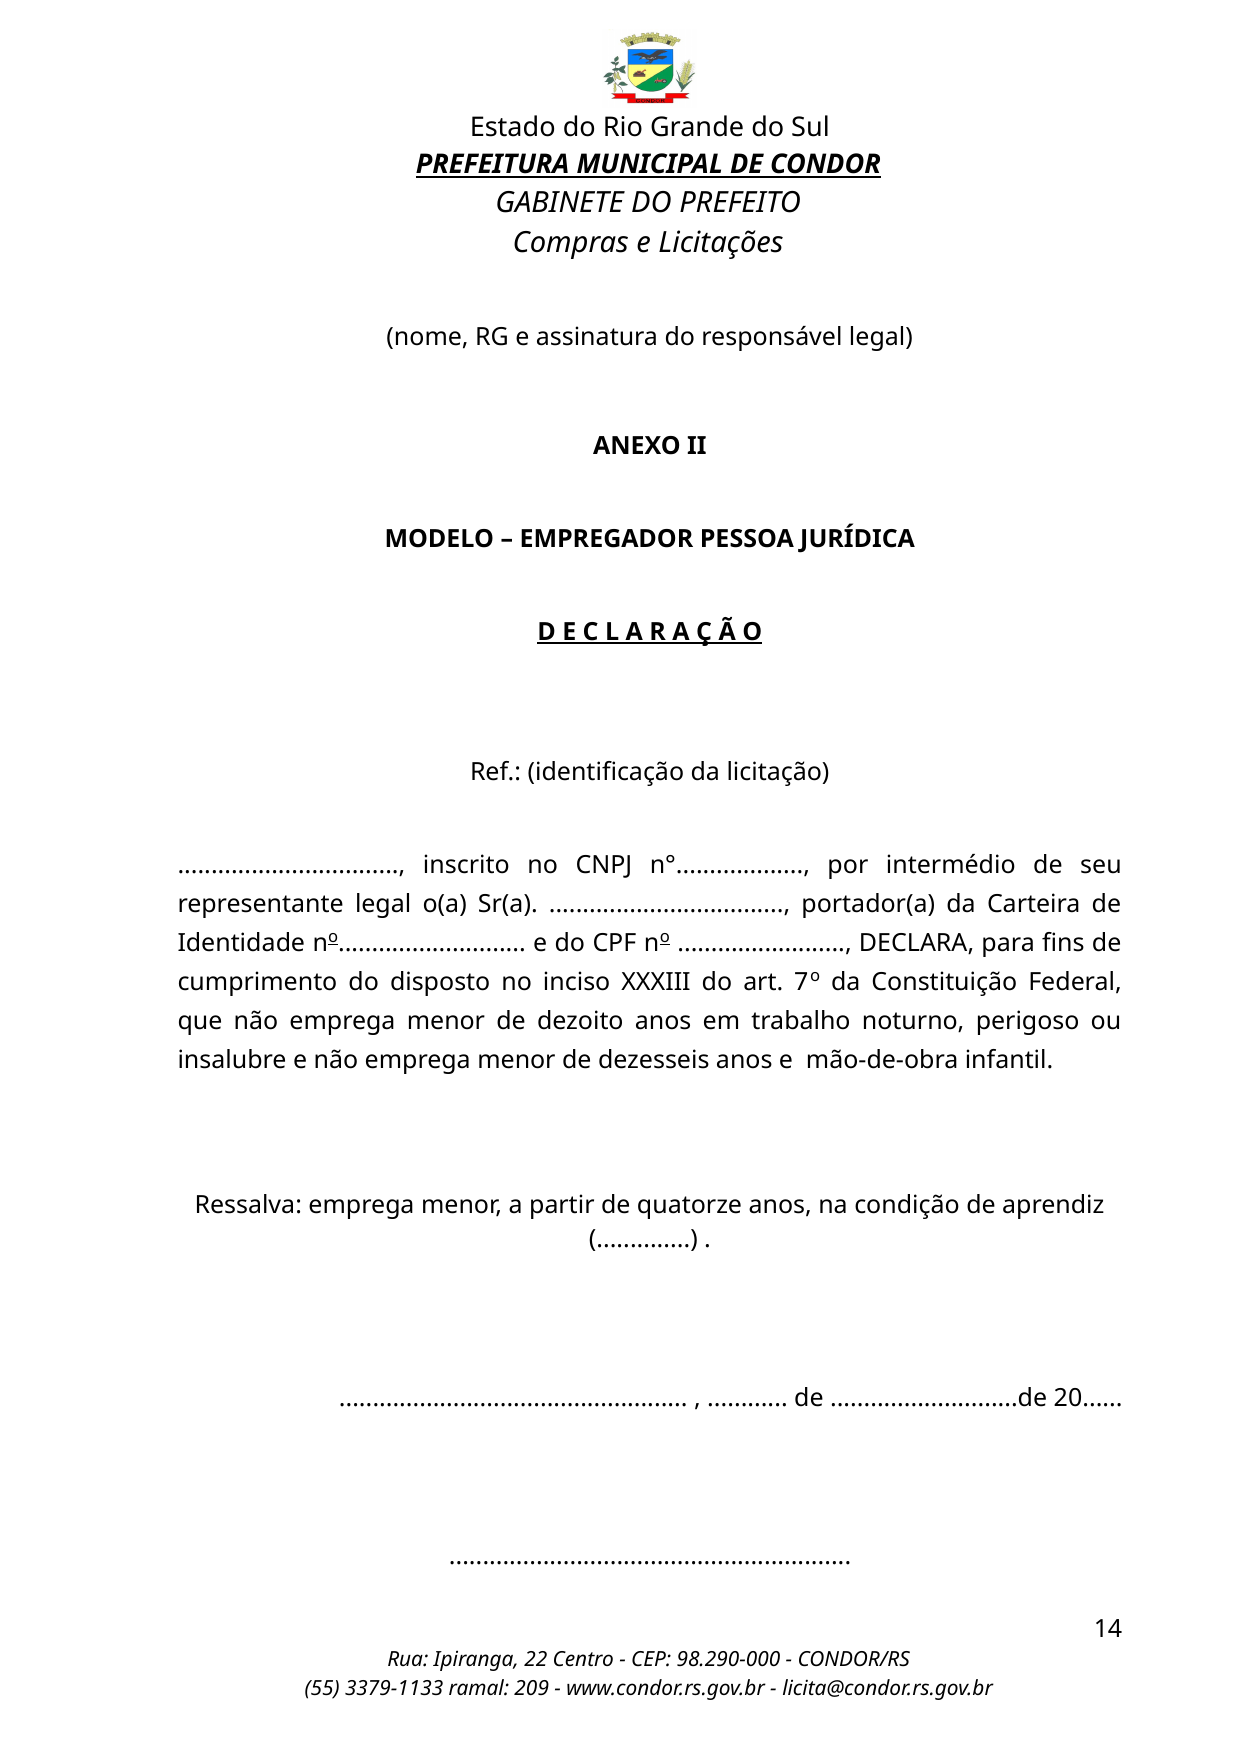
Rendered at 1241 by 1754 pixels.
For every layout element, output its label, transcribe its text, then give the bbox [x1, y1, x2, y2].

text ............................................................ [177, 1538, 1122, 1572]
text (nome, RG e assinatura do responsável legal) [177, 319, 1122, 353]
text Ressalva: emprega menor, a partir de quatorze anos, na condição de aprendiz (..............) . [177, 1187, 1122, 1255]
text .................................................... , ............ de ............................de 20...... [177, 1379, 1122, 1413]
text ANEXO II [177, 427, 1122, 461]
text Ref.: (identificação da licitação) [177, 753, 1122, 787]
text ................................., inscrito no CNPJ n°..................., por intermédio de seu representante legal o(a) Sr(a). ..................................., portador(a) da Carteira de Identidade no............................ e do CPF no ........................., DECLARA, para fins de cumprimento do disposto no inciso XXXIII do art. 7o da Constituição Federal, que não emprega menor de dezoito anos em trabalho noturno, perigoso ou insalubre e não emprega menor de dezesseis anos e mão-de-obra infantil. [177, 846, 1122, 1076]
text MODELO – EMPREGADOR PESSOA JURÍDICA [177, 520, 1122, 554]
text D E C L A R A Ç Ã O [177, 613, 1122, 648]
